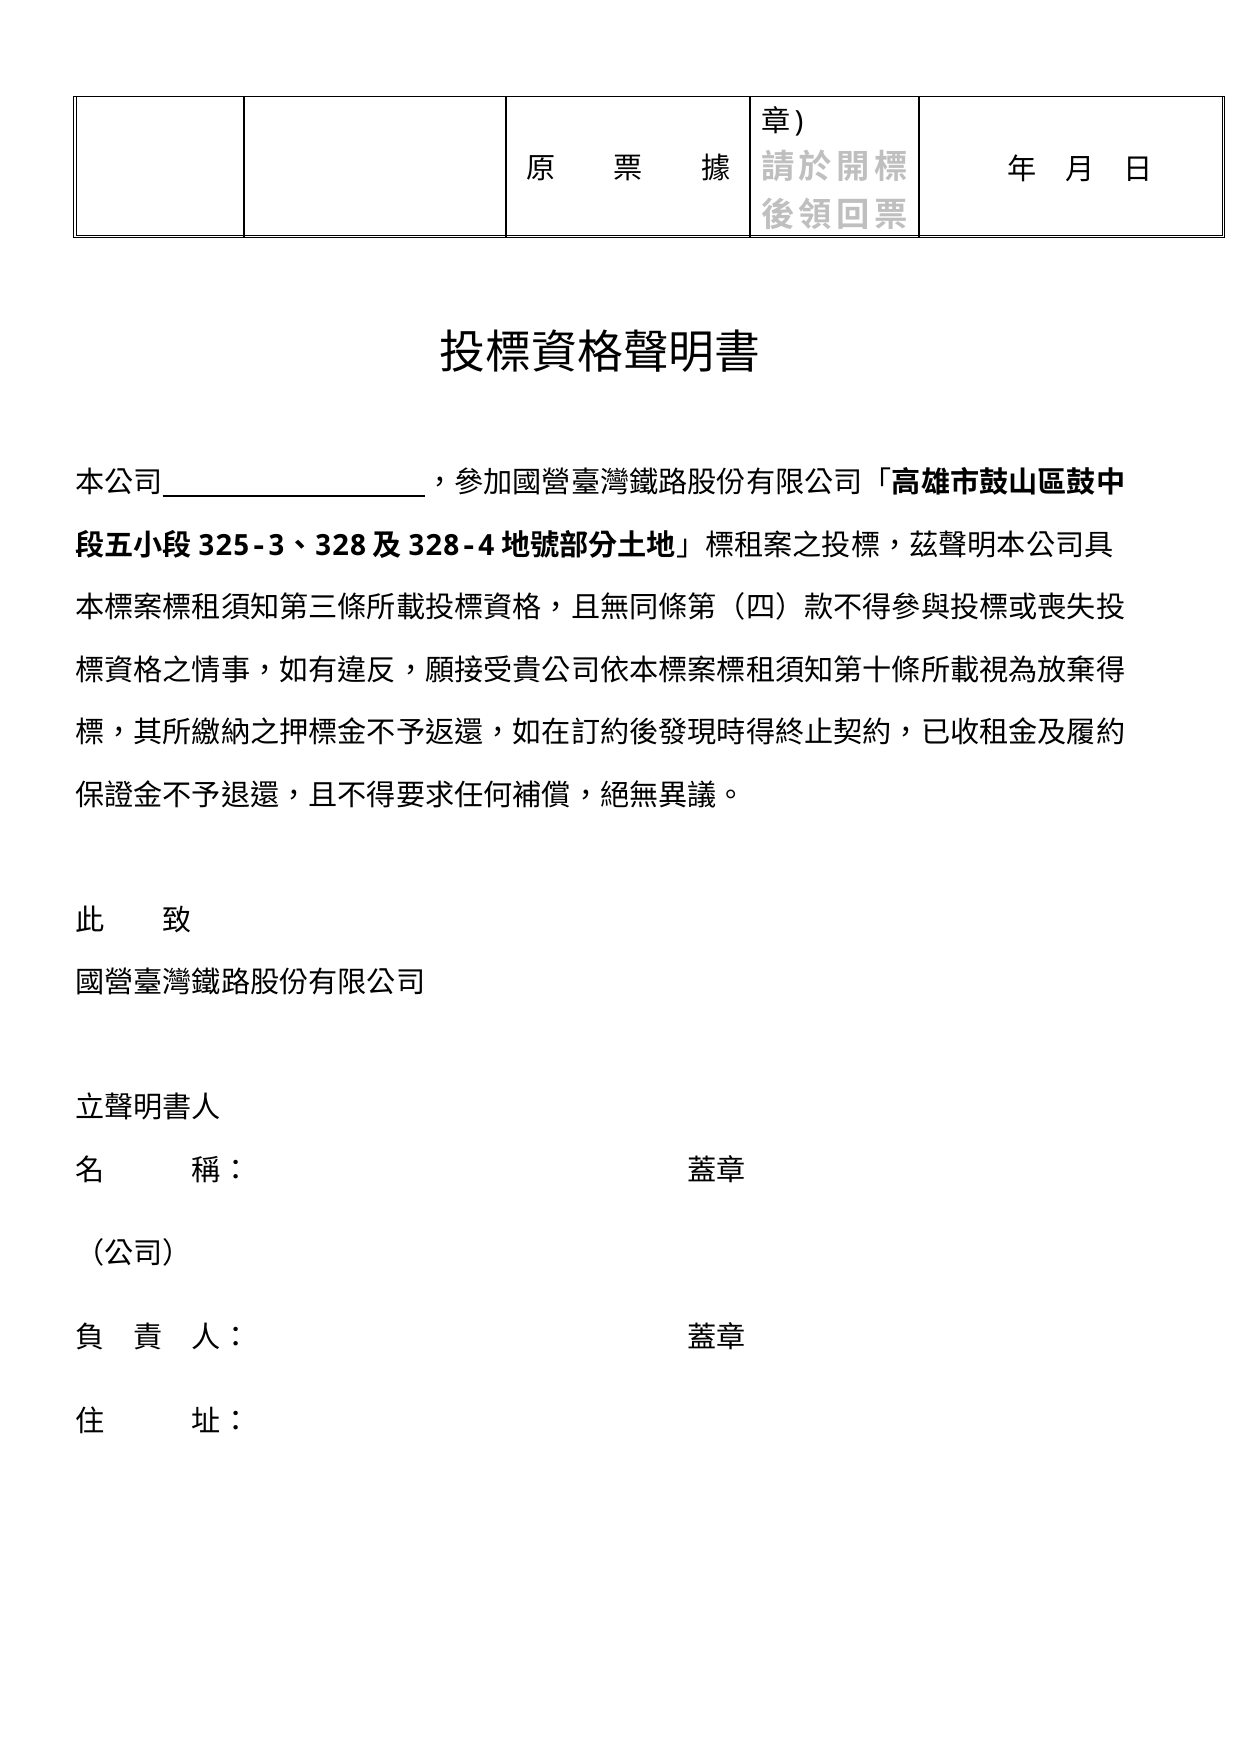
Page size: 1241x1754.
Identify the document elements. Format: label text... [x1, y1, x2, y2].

text 負 責 人： 蓋章 [75, 1293, 1125, 1356]
table_cell (簽名蓋章) 請於開標後領回票據時再簽名蓋章 [751, 97, 918, 235]
table_cell 原 票 據 [507, 97, 749, 235]
text 本公司 ，參加國營臺灣鐵路股份有限公司「高雄市鼓山區鼓中段五小段325-3、328及328-4地號部分土地」標租案之投標，茲聲明本公司具本標案標租須知第三條所載投標資格，且無同條第（四）款不得參與投標或喪失投標資格之情事，如有違反，願接受貴公司依本標案標租須知第十條所載視為放棄得標，其所繳納之押標金不予返還，如在訂約後發現時得終止契約，已收租金及履約保證金不予退還，且不得要求任何補償，絕無異議。 [75, 438, 1125, 813]
text 國營臺灣鐵路股份有限公司 [75, 938, 1125, 1001]
text （公司） [75, 1209, 1125, 1272]
text 此 致 [75, 876, 1125, 938]
text 住 址： [75, 1377, 1125, 1439]
text 立聲明書人 [75, 1063, 1125, 1126]
text 投標資格聲明書 [75, 276, 1125, 401]
table_cell 年 月 日 [920, 97, 1222, 235]
table_cell [245, 97, 505, 235]
text 名 稱： 蓋章 [75, 1126, 1125, 1188]
table_cell [77, 97, 243, 235]
